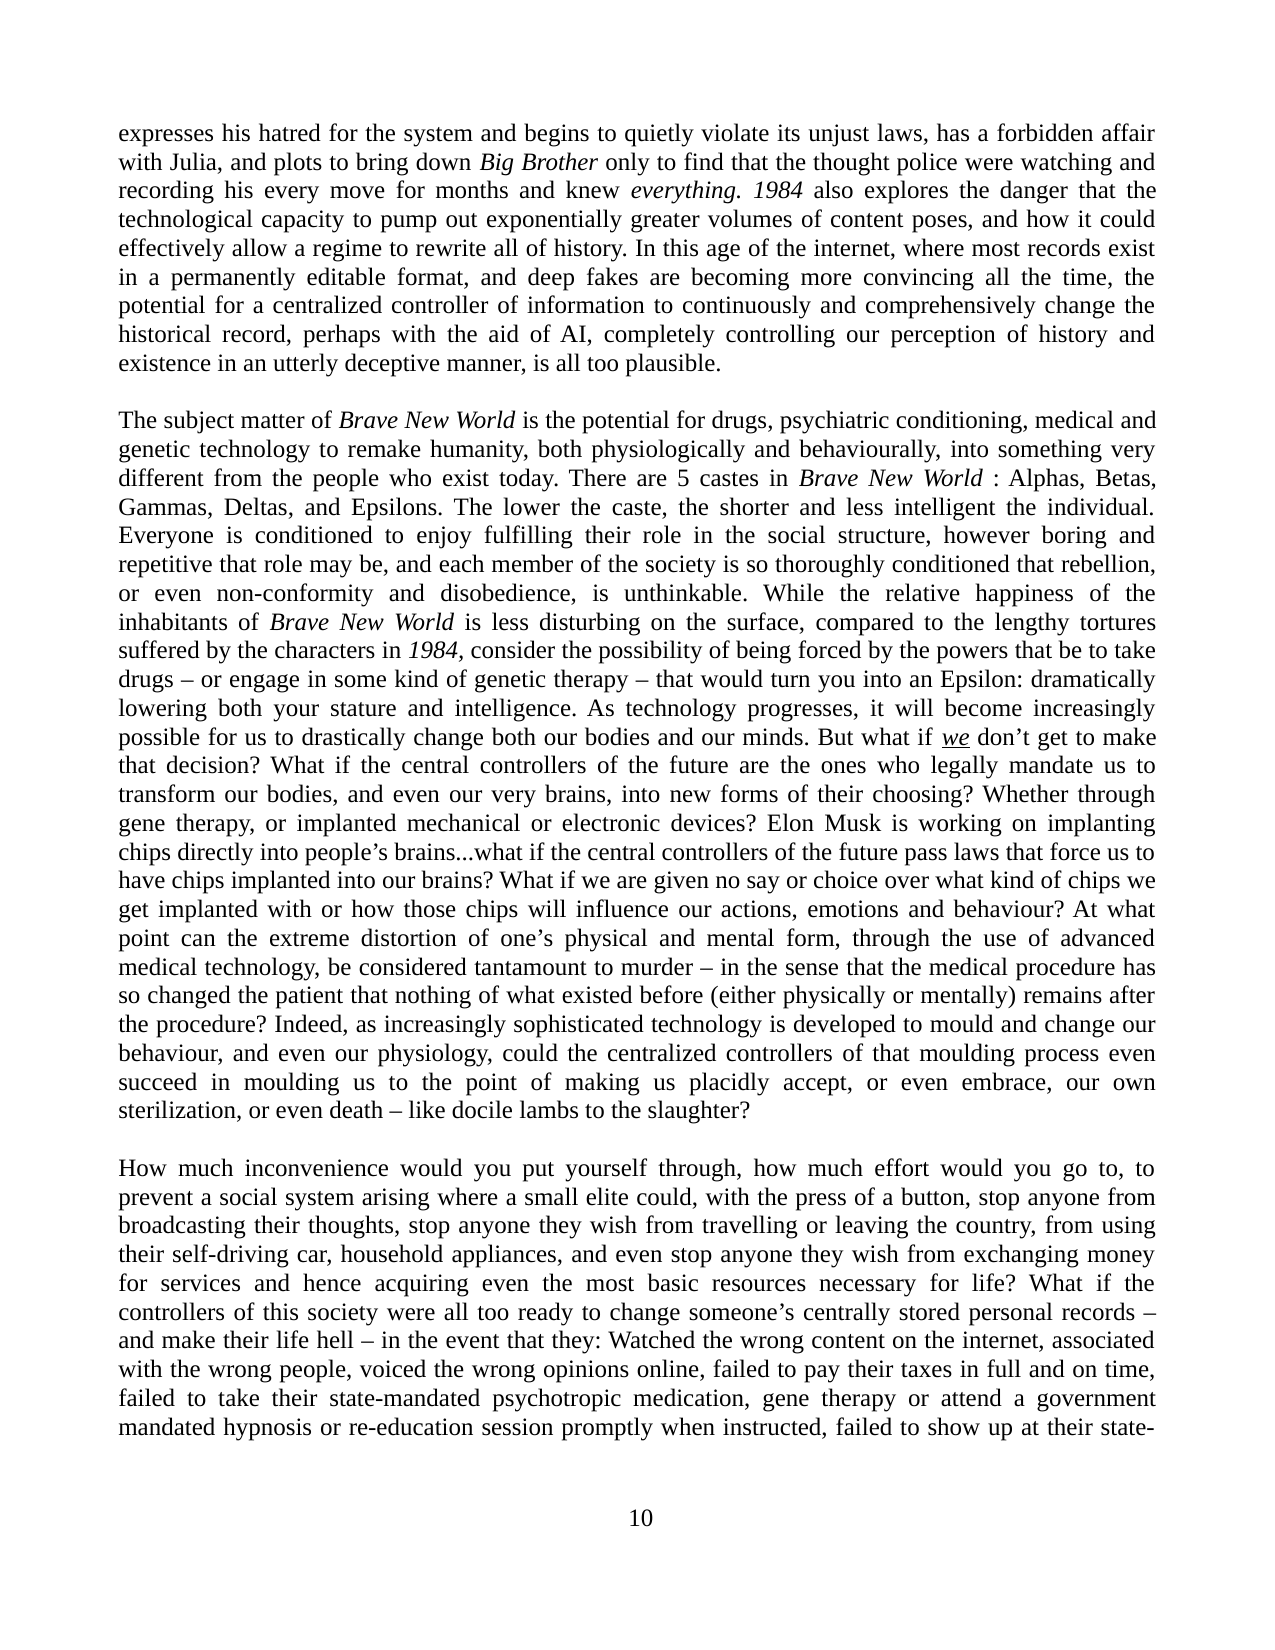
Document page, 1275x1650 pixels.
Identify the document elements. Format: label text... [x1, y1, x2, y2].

text How much inconvenience would you put yourself through, how much effort would you go to, to prevent a social system arising where a small elite could, with the press of a button, stop anyone from broadcasting their thoughts, stop anyone they wish from travelling or leaving the country, from using their self-driving car, household appliances, and even stop anyone they wish from exchanging money for services and hence acquiring even the most basic resources necessary for life? What if the controllers of this society were all too ready to change someone’s centrally stored personal records – and make their life hell – in the event that they: Watched the wrong content on the internet, associated with the wrong people, voiced the wrong opinions online, failed to pay their taxes in full and on time, failed to take their state-mandated psychotropic medication, gene therapy or attend a government mandated hypnosis or re-education session promptly when instructed, failed to show up at their state- [118, 1153, 1157, 1441]
text expresses his hatred for the system and begins to quietly violate its unjust laws, has a forbidden affair with Julia, and plots to bring down Big Brother only to find that the thought police were watching and recording his every move for months and knew everything. 1984 also explores the danger that the technological capacity to pump out exponentially greater volumes of content poses, and how it could effectively allow a regime to rewrite all of history. In this age of the internet, where most records exist in a permanently editable format, and deep fakes are becoming more convincing all the time, the potential for a centralized controller of information to continuously and comprehensively change the historical record, perhaps with the aid of AI, completely controlling our perception of history and existence in an utterly deceptive manner, is all too plausible. [118, 118, 1157, 377]
text The subject matter of Brave New World is the potential for drugs, psychiatric conditioning, medical and genetic technology to remake humanity, both physiologically and behaviourally, into something very different from the people who exist today. There are 5 castes in Brave New World : Alphas, Betas, Gammas, Deltas, and Epsilons. The lower the caste, the shorter and less intelligent the individual. Everyone is conditioned to enjoy fulfilling their role in the social structure, however boring and repetitive that role may be, and each member of the society is so thoroughly conditioned that rebellion, or even non-conformity and disobedience, is unthinkable. While the relative happiness of the inhabitants of Brave New World is less disturbing on the surface, compared to the lengthy tortures suffered by the characters in 1984, consider the possibility of being forced by the powers that be to take drugs – or engage in some kind of genetic therapy – that would turn you into an Epsilon: dramatically lowering both your stature and intelligence. As technology progresses, it will become increasingly possible for us to drastically change both our bodies and our minds. But what if we don’t get to make that decision? What if the central controllers of the future are the ones who legally mandate us to transform our bodies, and even our very brains, into new forms of their choosing? Whether through gene therapy, or implanted mechanical or electronic devices? Elon Musk is working on implanting chips directly into people’s brains...what if the central controllers of the future pass laws that force us to have chips implanted into our brains? What if we are given no say or choice over what kind of chips we get implanted with or how those chips will influence our actions, emotions and behaviour? At what point can the extreme distortion of one’s physical and mental form, through the use of advanced medical technology, be considered tantamount to murder – in the sense that the medical procedure has so changed the patient that nothing of what existed before (either physically or mentally) remains after the procedure? Indeed, as increasingly sophisticated technology is developed to mould and change our behaviour, and even our physiology, could the centralized controllers of that moulding process even succeed in moulding us to the point of making us placidly accept, or even embrace, our own sterilization, or even death – like docile lambs to the slaughter? [118, 406, 1157, 1124]
